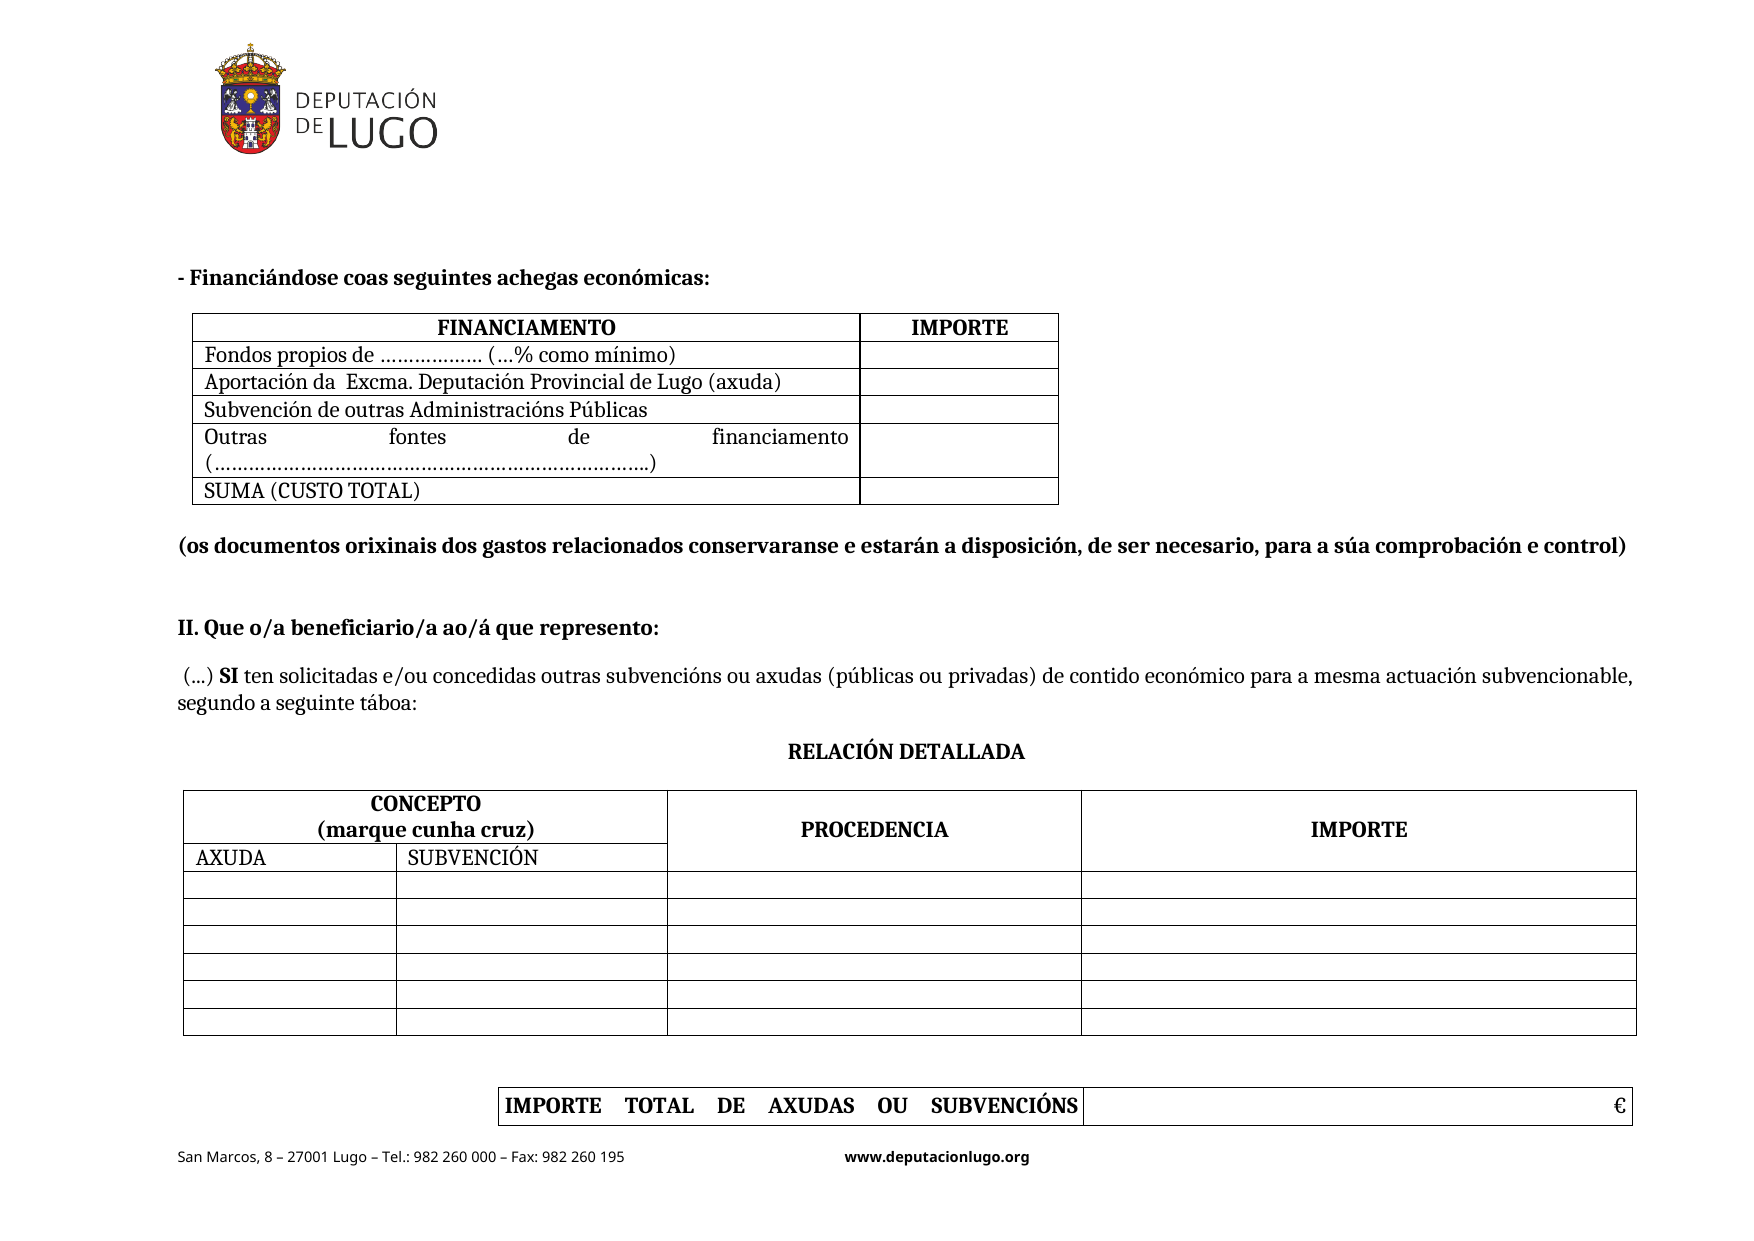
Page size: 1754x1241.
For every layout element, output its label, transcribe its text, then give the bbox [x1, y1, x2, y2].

table_cell [1082, 872, 1636, 898]
table_header € [1084, 1088, 1632, 1125]
text RELACIÓN DETALLADA [177, 738, 1636, 765]
table_cell Subvención de outras Administracións Públicas [193, 396, 859, 423]
table_cell [184, 1009, 396, 1035]
table_cell [397, 1009, 667, 1035]
table_cell [668, 899, 1081, 925]
table_header IMPORTE [861, 314, 1058, 341]
table_cell [184, 872, 396, 898]
table_cell [861, 369, 1058, 395]
table_cell [1082, 954, 1636, 980]
table_cell Fondos propios de ……………… (…% como mínimo) [193, 342, 859, 368]
table_cell [184, 899, 396, 925]
table_header PROCEDENCIA [668, 791, 1081, 871]
table_header CONCEPTO (marque cunha cruz) [184, 791, 667, 843]
table_cell SUBVENCIÓN [397, 844, 667, 871]
table_cell [397, 981, 667, 1008]
table_cell [1082, 981, 1636, 1008]
text (...) SI ten solicitadas e/ou concedidas outras subvencións ou axudas (públicas ou privadas) de contido económico para a mesma actuación subvencionable, segundo a seguinte táboa: [177, 663, 1636, 717]
table_cell [861, 396, 1058, 423]
table_cell [668, 872, 1081, 898]
table_cell [397, 899, 667, 925]
table_cell [1082, 1009, 1636, 1035]
table_cell AXUDA [184, 844, 396, 871]
table_cell [184, 954, 396, 980]
table_cell [861, 478, 1058, 504]
table_header IMPORTE TOTAL DE AXUDAS OU SUBVENCIÓNS [499, 1088, 1083, 1125]
table_cell [397, 872, 667, 898]
table_cell [668, 926, 1081, 953]
table_cell SUMA (CUSTO TOTAL) [193, 478, 859, 504]
table_cell Outras fontes de financiamento (………………………………………………………………….) [193, 424, 859, 477]
table_cell [397, 926, 667, 953]
table_cell [184, 981, 396, 1008]
picture [182, 26, 470, 171]
table_header FINANCIAMENTO [193, 314, 859, 341]
table_cell [397, 954, 667, 980]
table_cell [861, 424, 1058, 477]
table_cell [861, 342, 1058, 368]
table_cell [1082, 926, 1636, 953]
text II. Que o/a beneficiario/a ao/á que represento: [177, 614, 1636, 641]
table_cell [1082, 899, 1636, 925]
table_header IMPORTE [1082, 791, 1636, 871]
text - Financiándose coas seguintes achegas económicas: [177, 265, 1636, 291]
text (os documentos orixinais dos gastos relacionados conservaranse e estarán a disposición, de ser necesario, para a súa comprobación e control) [177, 532, 1636, 559]
table_cell [668, 981, 1081, 1008]
table_cell Aportación da Excma. Deputación Provincial de Lugo (axuda) [193, 369, 859, 395]
table_cell [184, 926, 396, 953]
table_cell [668, 1009, 1081, 1035]
table_cell [668, 954, 1081, 980]
